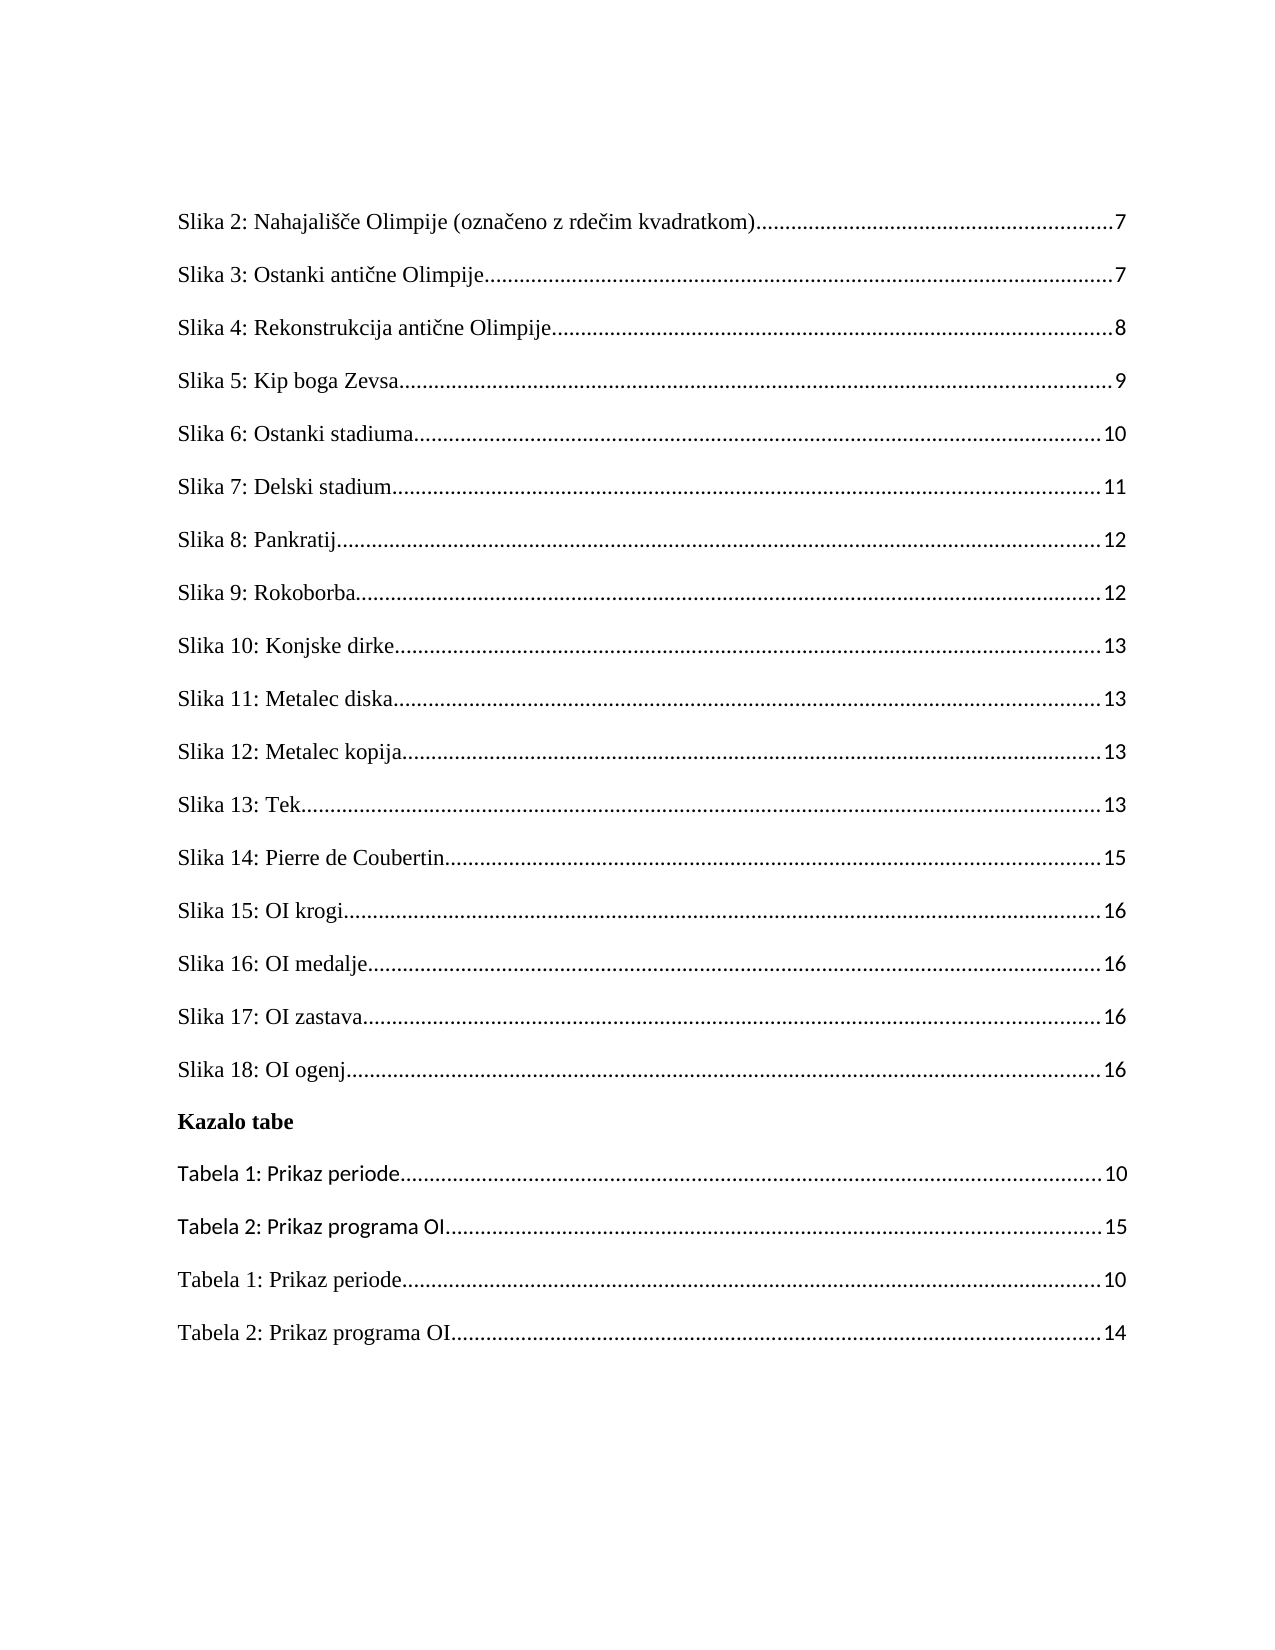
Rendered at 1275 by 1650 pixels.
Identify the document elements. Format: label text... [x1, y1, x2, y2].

text Slika 12: Metalec kopija 13 [177, 737, 1127, 765]
text Slika 17: OI zastava 16 [177, 1002, 1127, 1030]
text Tabela 1: Prikaz periode 10 [177, 1265, 1127, 1293]
text Slika 13: Tek 13 [177, 790, 1127, 818]
text Kazalo tabe [177, 1108, 1127, 1134]
text Slika 10: Konjske dirke 13 [177, 631, 1127, 659]
text Slika 7: Delski stadium 11 [177, 472, 1127, 500]
text Tabela 1: Prikaz periode 10 [177, 1159, 1127, 1187]
text Slika 8: Pankratij 12 [177, 525, 1127, 553]
text Slika 2: Nahajališče Olimpije (označeno z rdečim kvadratkom) 7 [177, 207, 1127, 235]
text Slika 15: OI krogi 16 [177, 896, 1127, 924]
text Slika 6: Ostanki stadiuma 10 [177, 419, 1127, 447]
text Tabela 2: Prikaz programa OI 14 [177, 1318, 1127, 1346]
text Tabela 2: Prikaz programa OI 15 [177, 1212, 1127, 1240]
text Slika 16: OI medalje 16 [177, 949, 1127, 977]
text Slika 14: Pierre de Coubertin 15 [177, 843, 1127, 871]
text Slika 4: Rekonstrukcija antične Olimpije 8 [177, 313, 1127, 341]
text Slika 9: Rokoborba 12 [177, 578, 1127, 606]
text Slika 11: Metalec diska 13 [177, 684, 1127, 712]
text Slika 5: Kip boga Zevsa 9 [177, 366, 1127, 394]
text Slika 3: Ostanki antične Olimpije 7 [177, 260, 1127, 288]
text Slika 18: OI ogenj 16 [177, 1055, 1127, 1083]
